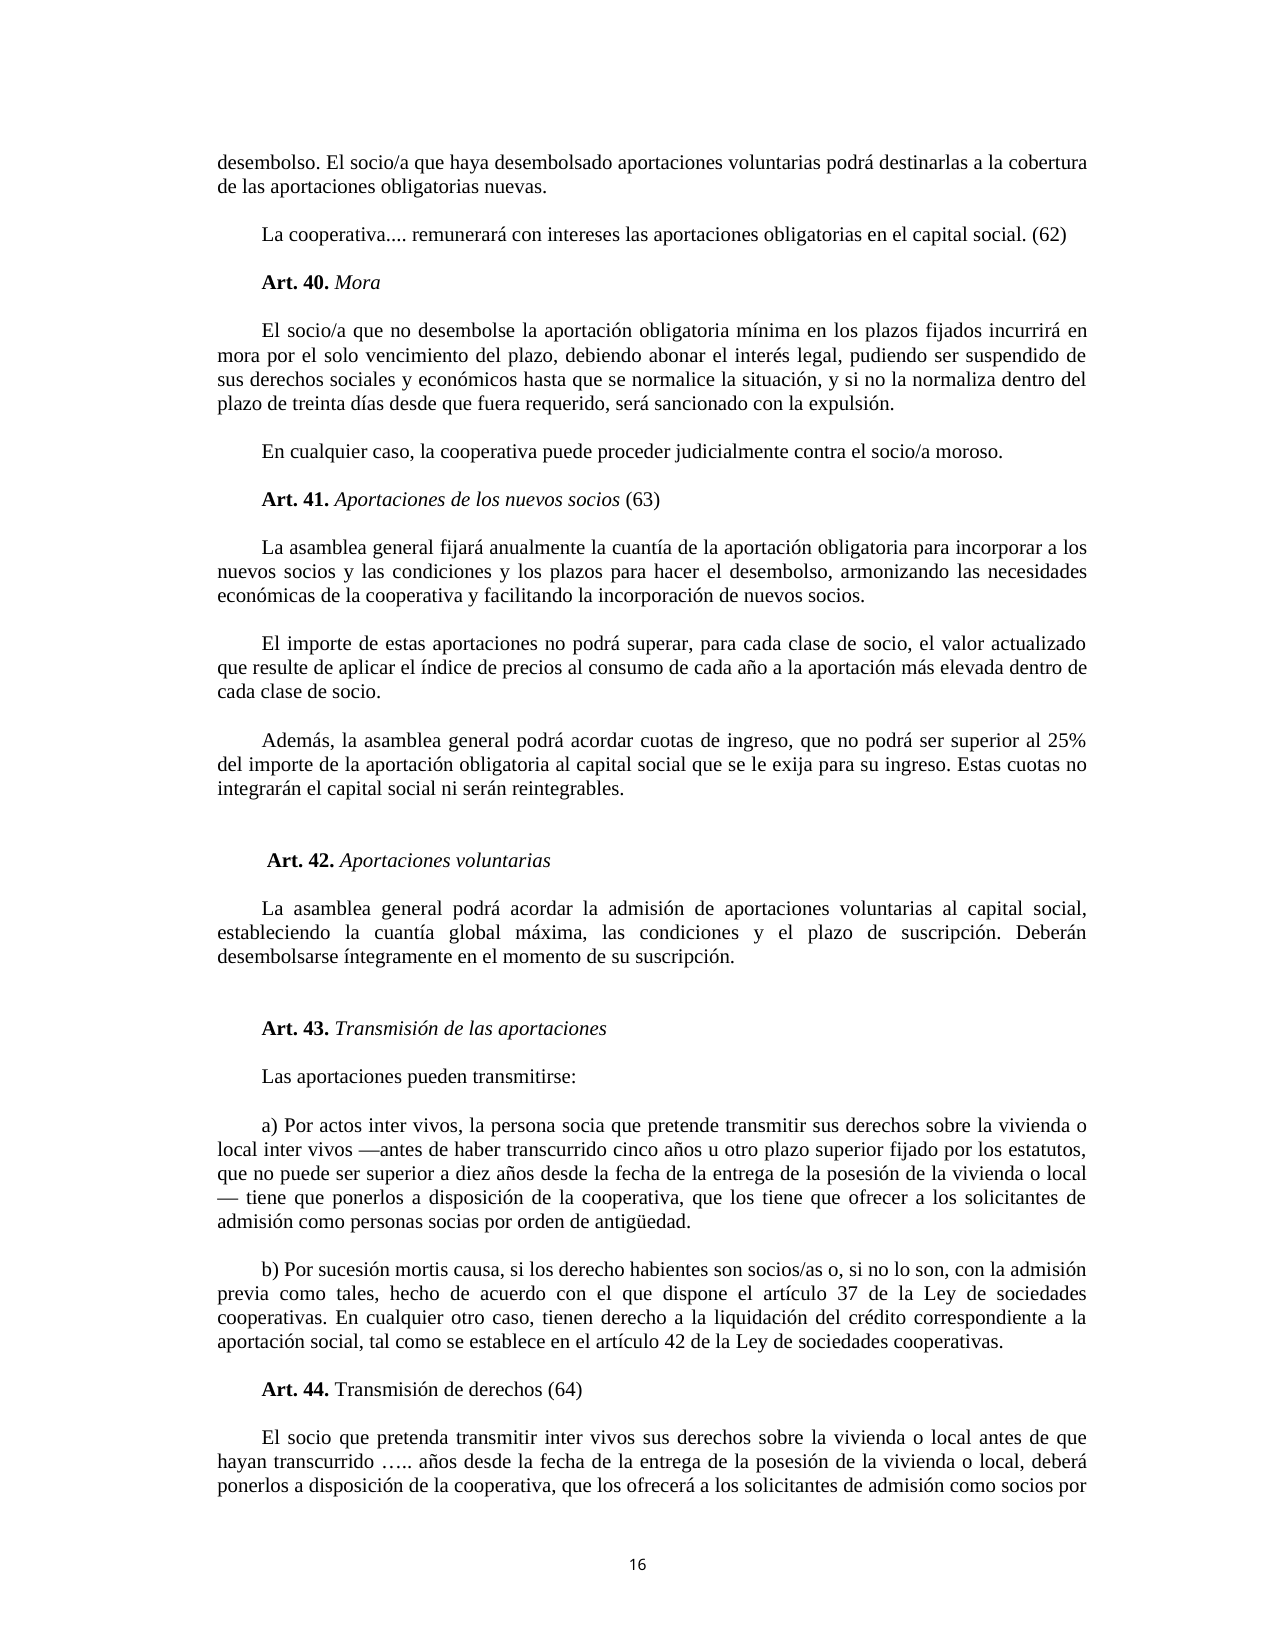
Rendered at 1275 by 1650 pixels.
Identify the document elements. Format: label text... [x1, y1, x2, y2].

text La asamblea general fijará anualmente la cuantía de la aportación obligatoria para incorporar a los nuevos socios y las condiciones y los plazos para hacer el desembolso, armonizando las necesidades económicas de la cooperativa y facilitando la incorporación de nuevos socios. [217, 535, 1088, 607]
text En cualquier caso, la cooperativa puede proceder judicialmente contra el socio/a moroso. [217, 439, 1088, 463]
text La cooperativa.... remunerará con intereses las aportaciones obligatorias en el capital social. (62) [217, 222, 1088, 246]
text b) Por sucesión mortis causa, si los derecho habientes son socios/as o, si no lo son, con la admisión previa como tales, hecho de acuerdo con el que dispone el artículo 37 de la Ley de sociedades cooperativas. En cualquier otro caso, tienen derecho a la liquidación del crédito correspondiente a la aportación social, tal como se establece en el artículo 42 de la Ley de sociedades cooperativas. [217, 1257, 1088, 1353]
text Art. 43. Transmisión de las aportaciones [217, 1016, 1088, 1040]
text La asamblea general podrá acordar la admisión de aportaciones voluntarias al capital social, estableciendo la cuantía global máxima, las condiciones y el plazo de suscripción. Deberán desembolsarse íntegramente en el momento de su suscripción. [217, 896, 1088, 968]
text desembolso. El socio/a que haya desembolsado aportaciones voluntarias podrá destinarlas a la cobertura de las aportaciones obligatorias nuevas. [217, 150, 1088, 198]
text Art. 44. Transmisión de derechos (64) [217, 1377, 1088, 1401]
text Las aportaciones pueden transmitirse: [217, 1064, 1088, 1088]
text Además, la asamblea general podrá acordar cuotas de ingreso, que no podrá ser superior al 25% del importe de la aportación obligatoria al capital social que se le exija para su ingreso. Estas cuotas no integrarán el capital social ni serán reintegrables. [217, 727, 1088, 800]
text El socio que pretenda transmitir inter vivos sus derechos sobre la vivienda o local antes de que hayan transcurrido ….. años desde la fecha de la entrega de la posesión de la vivienda o local, deberá ponerlos a disposición de la cooperativa, que los ofrecerá a los solicitantes de admisión como socios por [217, 1425, 1088, 1497]
text Art. 42. Aportaciones voluntarias [217, 848, 1088, 872]
text El importe de estas aportaciones no podrá superar, para cada clase de socio, el valor actualizado que resulte de aplicar el índice de precios al consumo de cada año a la aportación más elevada dentro de cada clase de socio. [217, 631, 1088, 703]
text a) Por actos inter vivos, la persona socia que pretende transmitir sus derechos sobre la vivienda o local inter vivos —antes de haber transcurrido cinco años u otro plazo superior fijado por los estatutos, que no puede ser superior a diez años desde la fecha de la entrega de la posesión de la vivienda o local— tiene que ponerlos a disposición de la cooperativa, que los tiene que ofrecer a los solicitantes de admisión como personas socias por orden de antigüedad. [217, 1112, 1088, 1233]
text Art. 41. Aportaciones de los nuevos socios (63) [217, 487, 1088, 511]
text El socio/a que no desembolse la aportación obligatoria mínima en los plazos fijados incurrirá en mora por el solo vencimiento del plazo, debiendo abonar el interés legal, pudiendo ser suspendido de sus derechos sociales y económicos hasta que se normalice la situación, y si no la normaliza dentro del plazo de treinta días desde que fuera requerido, será sancionado con la expulsión. [217, 318, 1088, 415]
text Art. 40. Mora [217, 270, 1088, 294]
